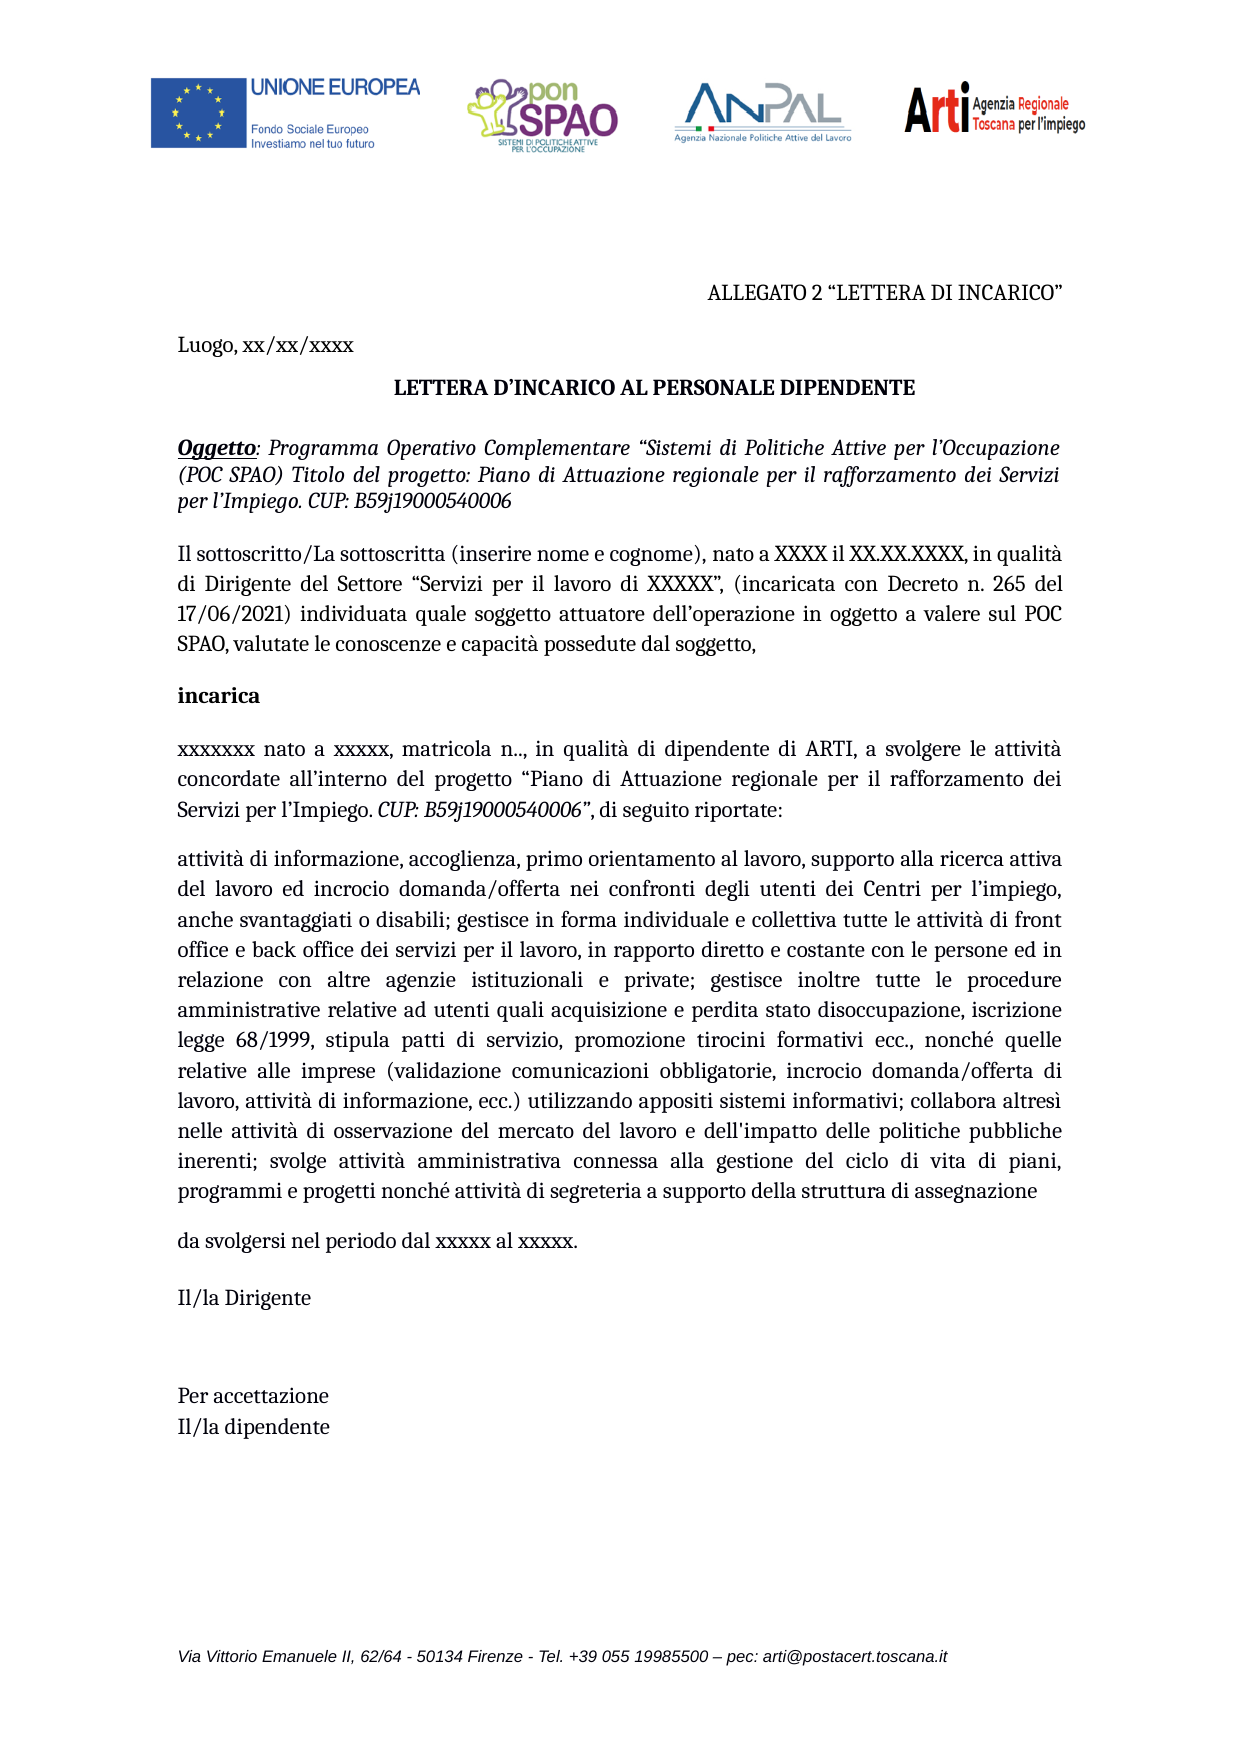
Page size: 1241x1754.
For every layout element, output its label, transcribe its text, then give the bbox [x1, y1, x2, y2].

text Per accettazione [177, 1383, 1063, 1409]
text Il/la Dirigente [177, 1284, 1063, 1311]
text ALLEGATO 2 “LETTERA DI INCARICO” [177, 279, 1063, 306]
text Luogo, xx/xx/xxxx [177, 332, 1063, 358]
text Oggetto: Programma Operativo Complementare “Sistemi di Politiche Attive per l’Occupazione (POC SPAO) Titolo del progetto: Piano di Attuazione regionale per il rafforzamento dei Servizi per l’Impiego. CUP: B59j19000540006 [177, 435, 1063, 514]
text Il sottoscritto/La sottoscritta (inserire nome e cognome), nato a XXXX il XX.XX.XXXX, in qualità di Dirigente del Settore “Servizi per il lavoro di XXXXX”, (incaricata con Decreto n. 265 del 17/06/2021) individuata quale soggetto attuatore dell’operazione in oggetto a valere sul POC SPAO, valutate le conoscenze e capacità possedute dal soggetto, [177, 541, 1063, 657]
picture [145, 70, 1088, 155]
text LETTERA D’INCARICO AL PERSONALE DIPENDENTE [177, 375, 1063, 402]
text incarica [177, 683, 1063, 710]
text da svolgersi nel periodo dal xxxxx al xxxxx. [177, 1228, 1063, 1254]
text attività di informazione, accoglienza, primo orientamento al lavoro, supporto alla ricerca attiva del lavoro ed incrocio domanda/offerta nei confronti degli utenti dei Centri per l’impiego, anche svantaggiati o disabili; gestisce in forma individuale e collettiva tutte le attività di front office e back office dei servizi per il lavoro, in rapporto diretto e costante con le persone ed in relazione con altre agenzie istituzionali e private; gestisce inoltre tutte le procedure amministrative relative ad utenti quali acquisizione e perdita stato disoccupazione, iscrizione legge 68/1999, stipula patti di servizio, promozione tirocini formativi ecc., nonché quelle relative alle imprese (validazione comunicazioni obbligatorie, incrocio domanda/offerta di lavoro, attività di informazione, ecc.) utilizzando appositi sistemi informativi; collabora altresì nelle attività di osservazione del mercato del lavoro e dell'impatto delle politiche pubbliche inerenti; svolge attività amministrativa connessa alla gestione del ciclo di vita di piani, programmi e progetti nonché attività di segreteria a supporto della struttura di assegnazione [177, 846, 1063, 1204]
text Il/la dipendente [177, 1413, 1063, 1440]
text xxxxxxx nato a xxxxx, matricola n.., in qualità di dipendente di ARTI, a svolgere le attività concordate all’interno del progetto “Piano di Attuazione regionale per il rafforzamento dei Servizi per l’Impiego. CUP: B59j19000540006”, di seguito riportate: [177, 736, 1063, 823]
